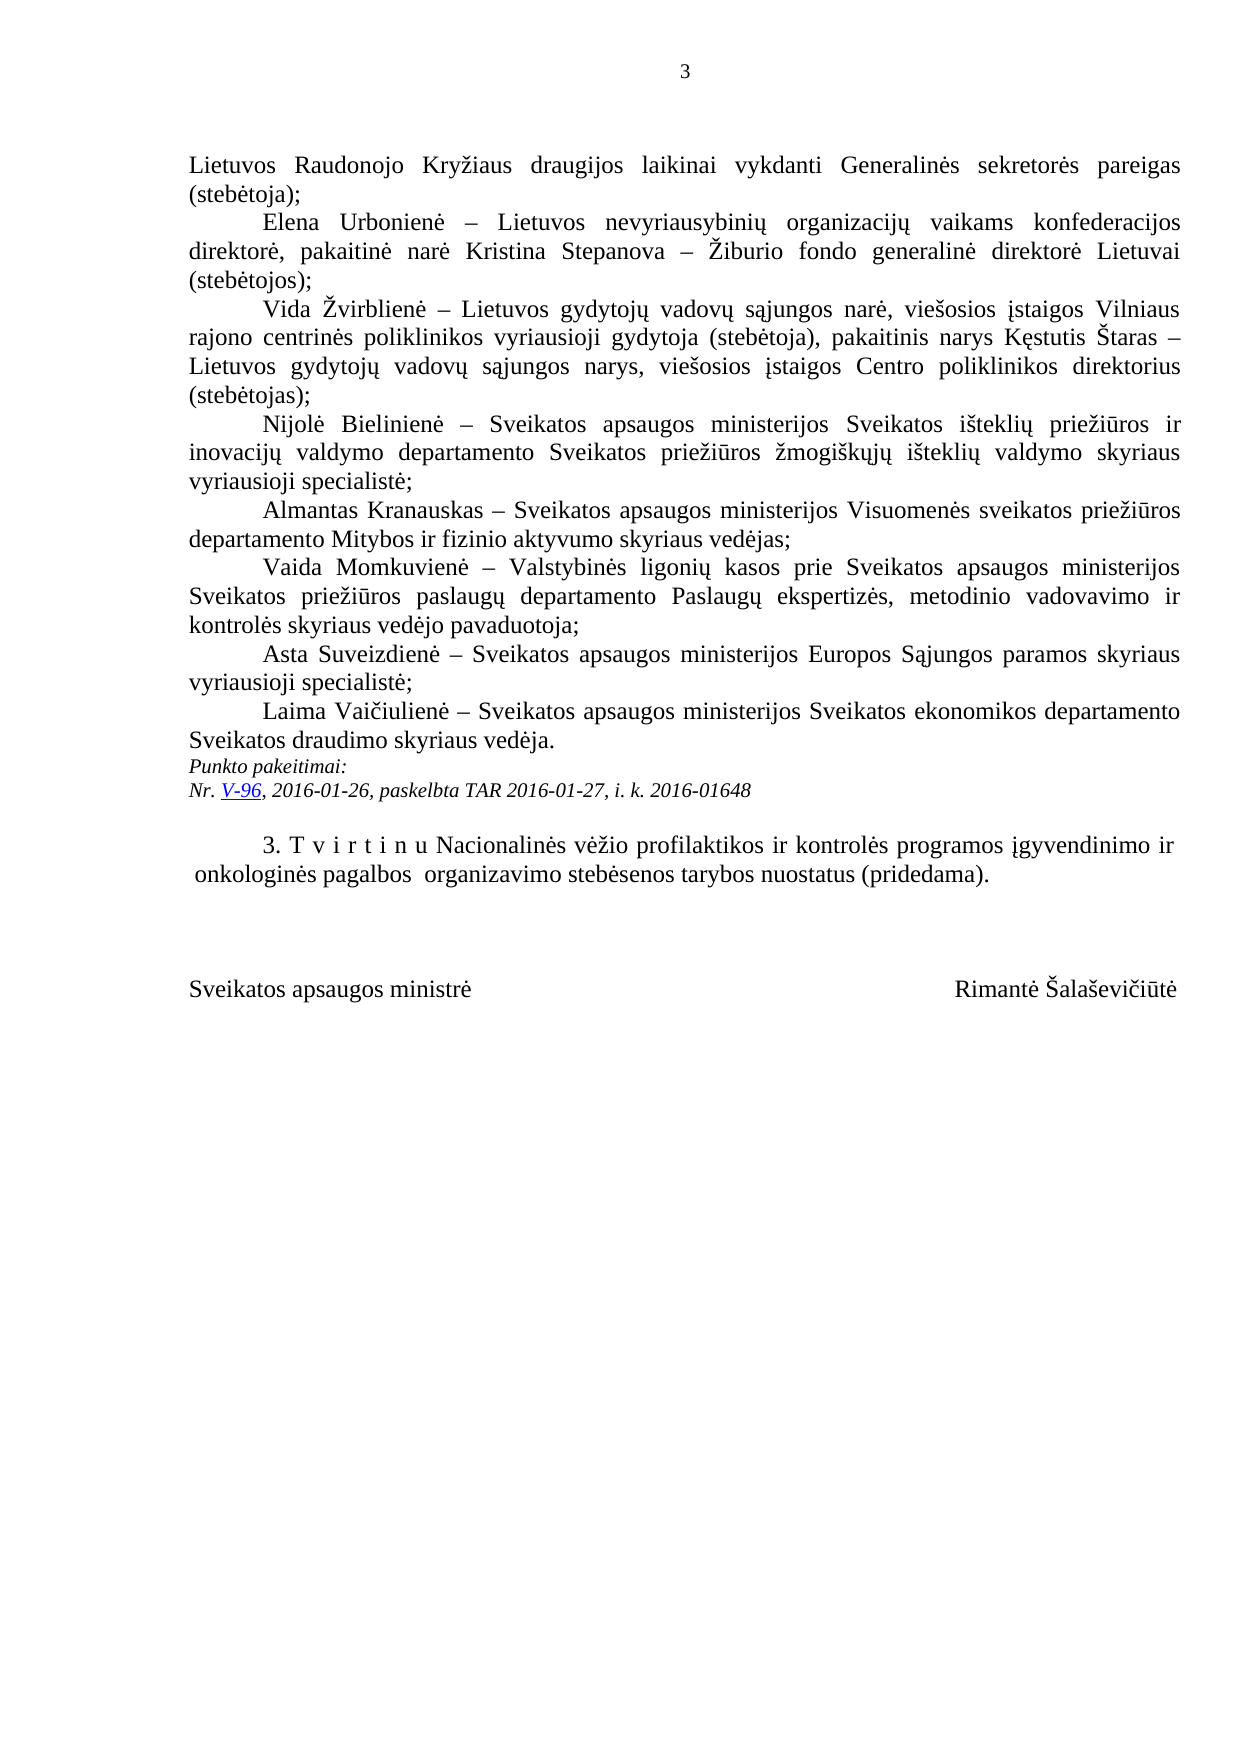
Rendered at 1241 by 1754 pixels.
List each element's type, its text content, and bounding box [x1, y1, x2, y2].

text Vida Žvirblienė – Lietuvos gydytojų vadovų sąjungos narė, viešosios įstaigos Vilniaus rajono centrinės poliklinikos vyriausioji gydytoja (stebėtoja), pakaitinis narys Kęstutis Štaras – Lietuvos gydytojų vadovų sąjungos narys, viešosios įstaigos Centro poliklinikos direktorius (stebėtojas); [188, 294, 1181, 409]
text Vaida Momkuvienė – Valstybinės ligonių kasos prie Sveikatos apsaugos ministerijos Sveikatos priežiūros paslaugų departamento Paslaugų ekspertizės, metodinio vadovavimo ir kontrolės skyriaus vedėjo pavaduotoja; [188, 552, 1181, 639]
text Nr. V-96, 2016-01-26, paskelbta TAR 2016-01-27, i. k. 2016-01648 [188, 778, 1181, 802]
text Asta Suveizdienė – Sveikatos apsaugos ministerijos Europos Sąjungos paramos skyriaus vyriausioji specialistė; [188, 639, 1181, 696]
text Punkto pakeitimai: [188, 754, 1181, 778]
text Laima Vaičiulienė – Sveikatos apsaugos ministerijos Sveikatos ekonomikos departamento Sveikatos draudimo skyriaus vedėja. [188, 696, 1181, 754]
text Almantas Kranauskas – Sveikatos apsaugos ministerijos Visuomenės sveikatos priežiūros departamento Mitybos ir fizinio aktyvumo skyriaus vedėjas; [188, 495, 1181, 552]
text Elena Urbonienė – Lietuvos nevyriausybinių organizacijų vaikams konfederacijos direktorė, pakaitinė narė Kristina Stepanova – Žiburio fondo generalinė direktorė Lietuvai (stebėtojos); [188, 207, 1181, 294]
text 3. T v i r t i n u Nacionalinės vėžio profilaktikos ir kontrolės programos įgyvendinimo ir onkologinės pagalbos organizavimo stebėsenos tarybos nuostatus (pridedama). [194, 831, 1175, 888]
text Lietuvos Raudonojo Kryžiaus draugijos laikinai vykdanti Generalinės sekretorės pareigas (stebėtoja); [188, 150, 1181, 207]
text Nijolė Bielinienė – Sveikatos apsaugos ministerijos Sveikatos išteklių priežiūros ir inovacijų valdymo departamento Sveikatos priežiūros žmogiškųjų išteklių valdymo skyriaus vyriausioji specialistė; [188, 409, 1181, 495]
text Sveikatos apsaugos ministrė Rimantė Šalaševičiūtė [188, 974, 1178, 1003]
